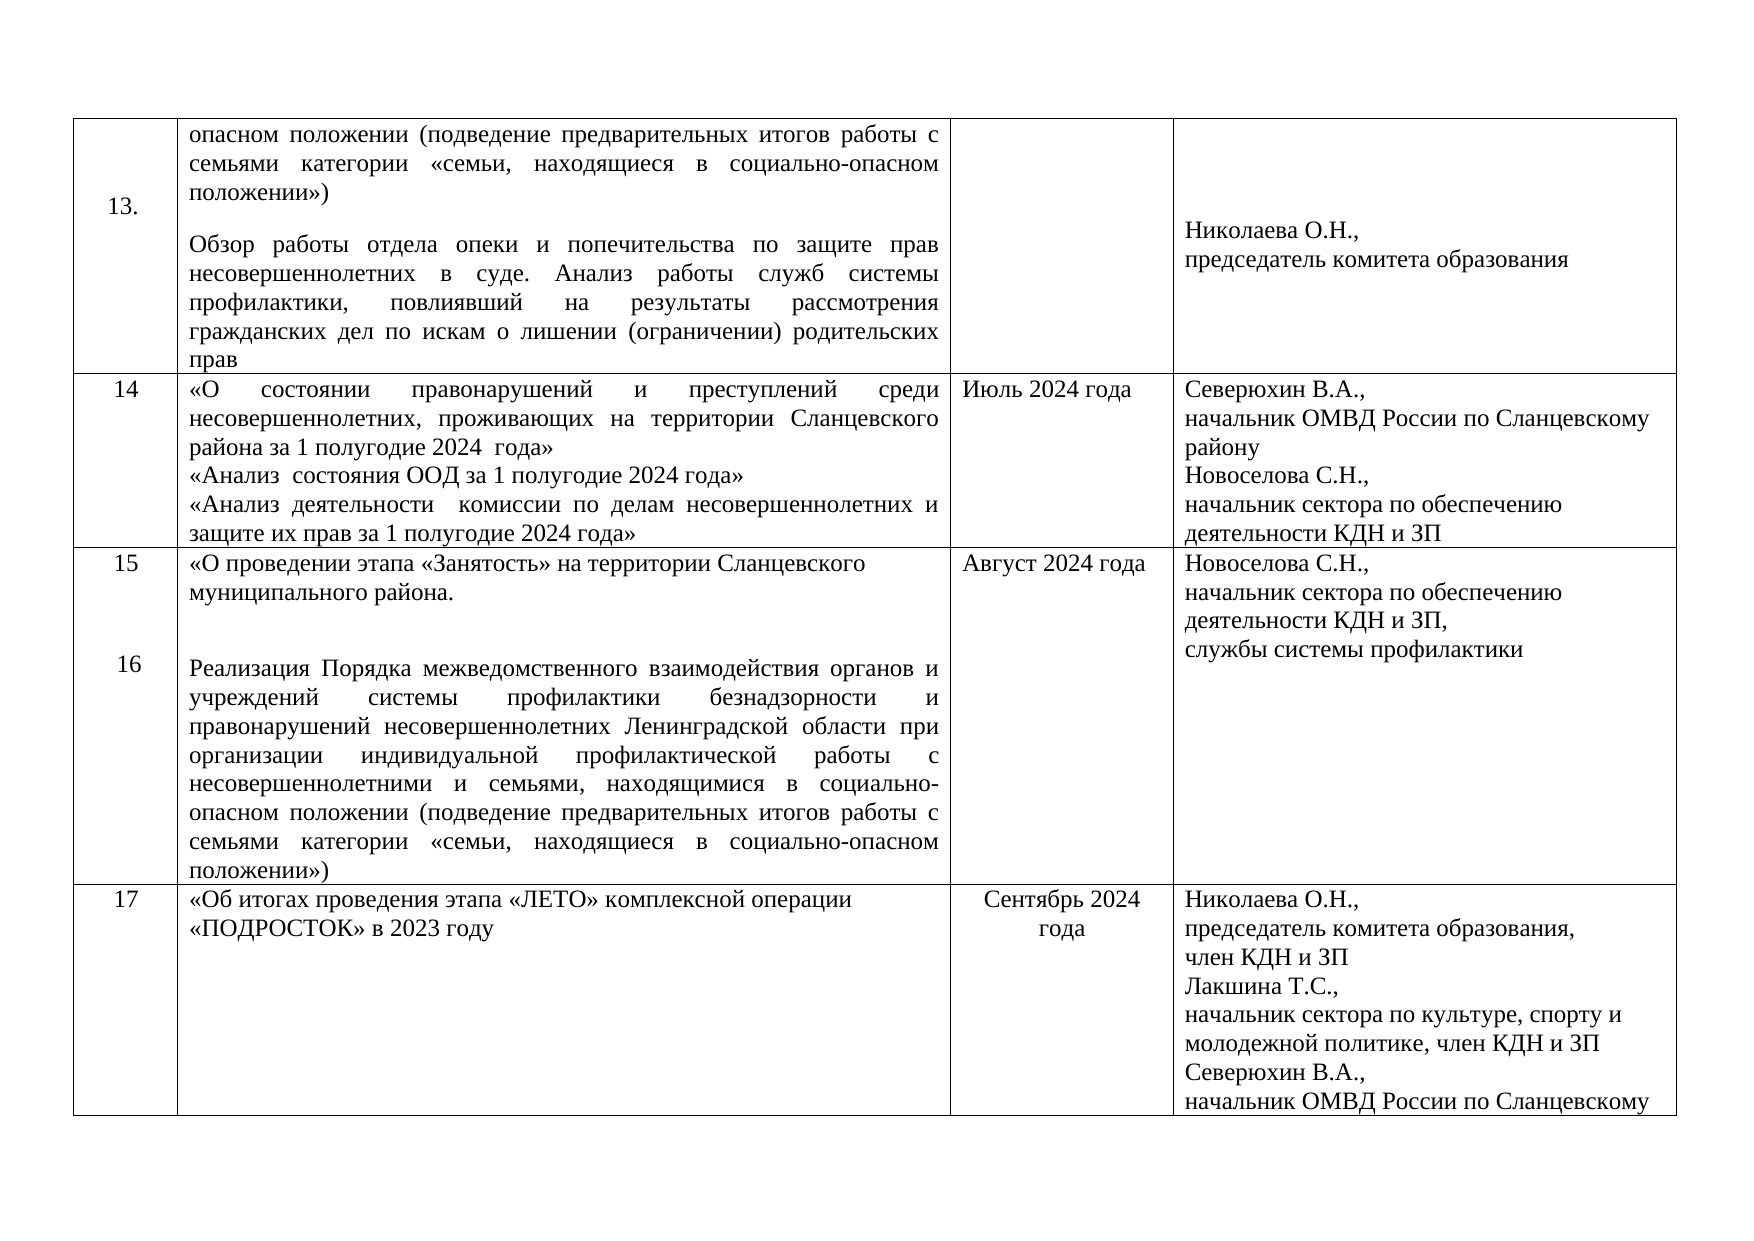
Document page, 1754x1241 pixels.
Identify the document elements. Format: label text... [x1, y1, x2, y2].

table_cell Новоселова С.Н., начальник сектора по обеспечению деятельности КДН и ЗП, службы системы профилактики [1174, 548, 1676, 883]
table_cell Сентябрь 2024 года [951, 885, 1173, 1114]
table_cell «О проведении этапа «Занятость» на территории Сланцевского муниципального района. Реализация Порядка межведомственного взаимодействия органов и учреждений системы профилактики безнадзорности и правонарушений несовершеннолетних Ленинградской области при организации индивидуальной профилактической работы с несовершеннолетними и семьями, находящимися в социально- опасном положении (подведение предварительных итогов работы с семьями категории «семьи, находящиеся в социально-опасном положении») [178, 548, 950, 883]
table_cell Северюхин В.А., начальник ОМВД России по Сланцевскому району Новоселова С.Н., начальник сектора по обеспечению деятельности КДН и ЗП [1174, 374, 1676, 547]
table_cell Август 2024 года [951, 548, 1173, 883]
table_cell 15 16 [74, 548, 177, 883]
table_cell опасном положении (подведение предварительных итогов работы с семьями категории «семьи, находящиеся в социально-опасном положении») Обзор работы отдела опеки и попечительства по защите прав несовершеннолетних в суде. Анализ работы служб системы профилактики, повлиявший на результаты рассмотрения гражданских дел по искам о лишении (ограничении) родительских прав [178, 119, 950, 373]
table_cell Июль 2024 года [951, 374, 1173, 547]
table_cell 13. [74, 119, 177, 373]
table_cell 14 [74, 374, 177, 547]
table_cell «Об итогах проведения этапа «ЛЕТО» комплексной операции «ПОДРОСТОК» в 2023 году [178, 885, 950, 1114]
table_cell Николаева О.Н., председатель комитета образования [1174, 119, 1676, 373]
table_cell [951, 119, 1173, 373]
table_cell 17 [74, 885, 177, 1114]
table_cell Николаева О.Н., председатель комитета образования, член КДН и ЗП Лакшина Т.С., начальник сектора по культуре, спорту и молодежной политике, член КДН и ЗП Северюхин В.А., начальник ОМВД России по Сланцевскому [1174, 885, 1676, 1114]
table_cell «О состоянии правонарушений и преступлений среди несовершеннолетних, проживающих на территории Сланцевского района за 1 полугодие 2024 года» «Анализ состояния ООД за 1 полугодие 2024 года» «Анализ деятельности комиссии по делам несовершеннолетних и защите их прав за 1 полугодие 2024 года» [178, 374, 950, 547]
